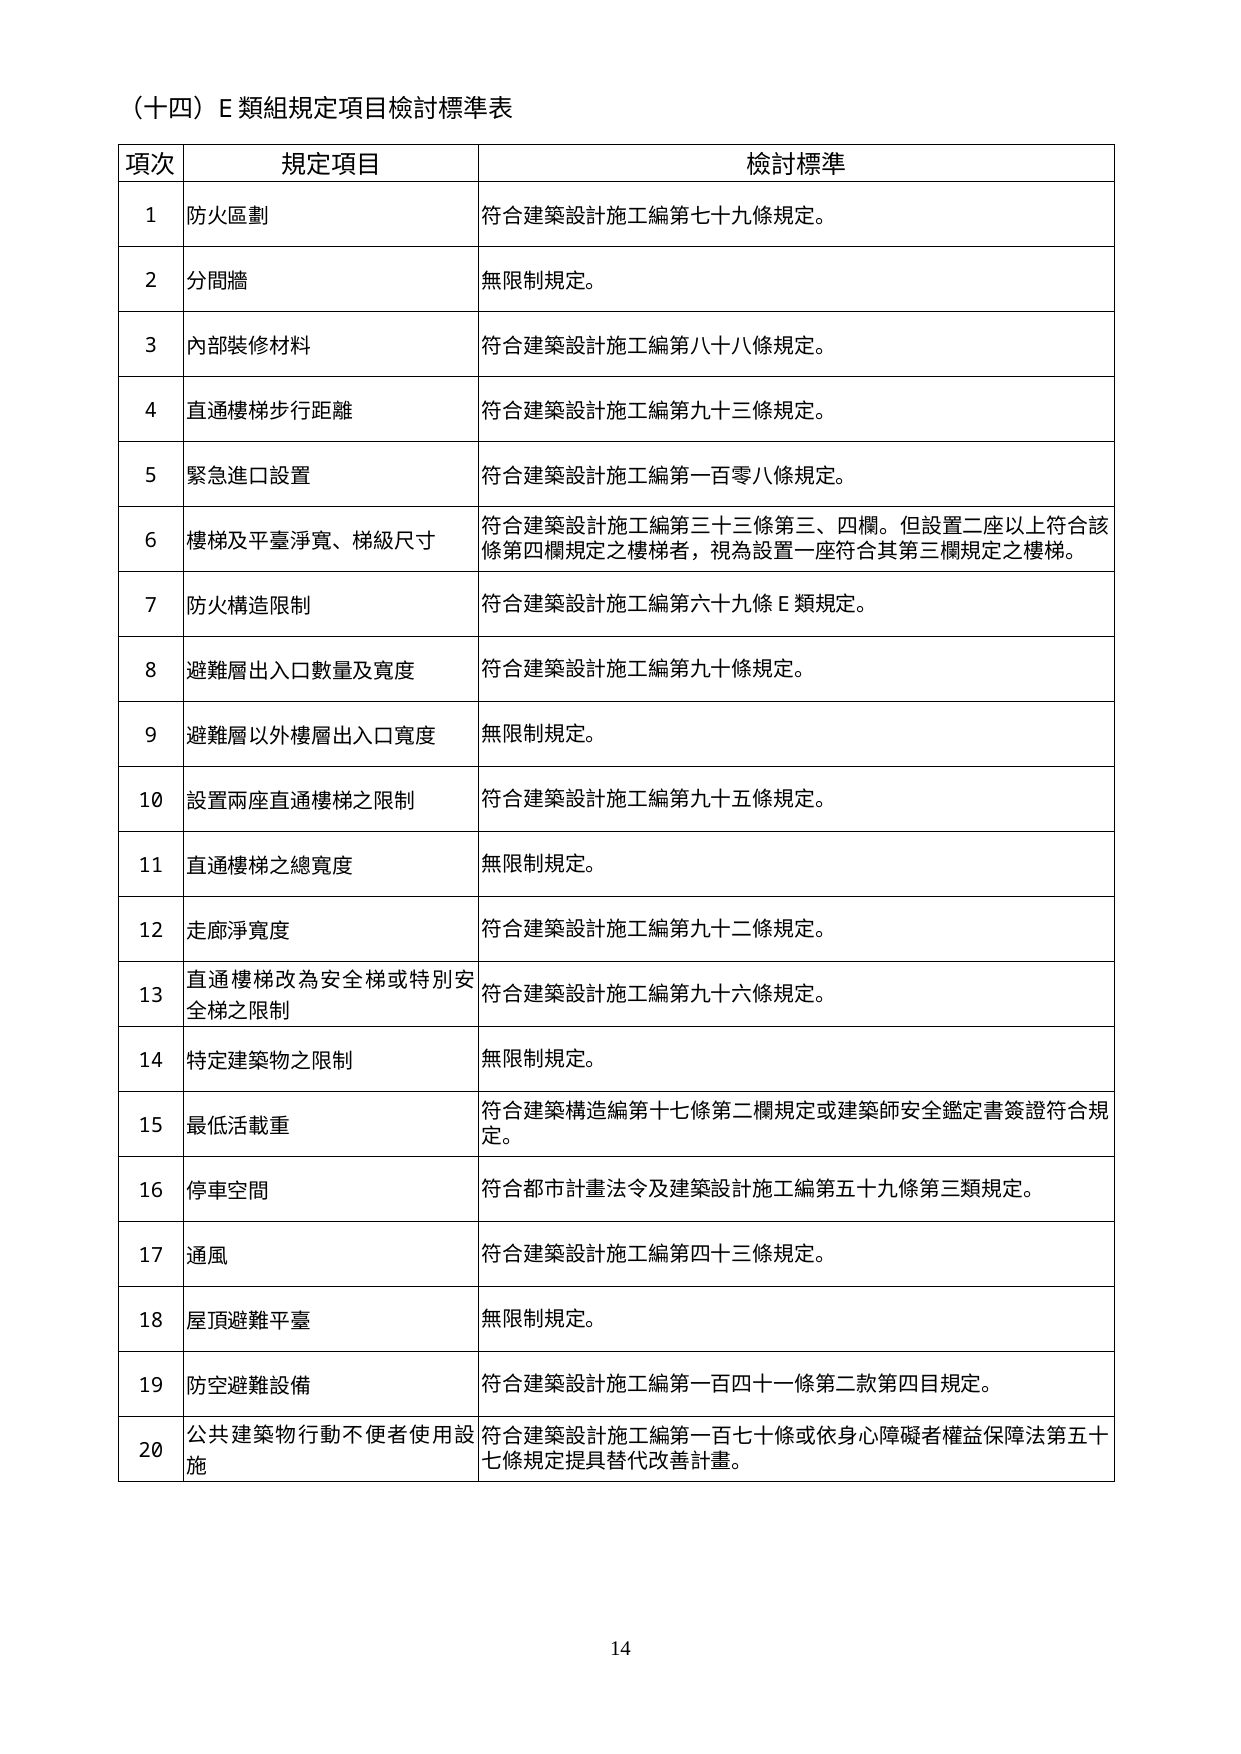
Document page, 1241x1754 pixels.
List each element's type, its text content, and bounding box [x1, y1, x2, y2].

table_cell 無限制規定。 [479, 247, 1114, 311]
table_cell 內部裝修材料 [184, 312, 478, 376]
table_cell 符合建築設計施工編第三十三條第三、四欄。但設置二座以上符合該條第四欄規定之樓梯者，視為設置一座符合其第三欄規定之樓梯。 [479, 507, 1114, 571]
table_cell 8 [119, 637, 183, 701]
table_cell 15 [119, 1092, 183, 1156]
table_cell 最低活載重 [184, 1092, 478, 1156]
table_cell 無限制規定。 [479, 702, 1114, 766]
table_cell 符合建築設計施工編第八十八條規定。 [479, 312, 1114, 376]
table_cell 16 [119, 1157, 183, 1221]
table_cell 3 [119, 312, 183, 376]
table_cell 符合建築設計施工編第一百零八條規定。 [479, 442, 1114, 506]
table_cell 防空避難設備 [184, 1352, 478, 1416]
table_cell 9 [119, 702, 183, 766]
table_header 檢討標準 [479, 145, 1114, 181]
table_cell 防火構造限制 [184, 572, 478, 636]
table_cell 符合建築設計施工編第六十九條E類規定。 [479, 572, 1114, 636]
table_cell 符合建築設計施工編第一百七十條或依身心障礙者權益保障法第五十七條規定提具替代改善計畫。 [479, 1417, 1114, 1481]
table_cell 無限制規定。 [479, 1027, 1114, 1091]
table_cell 分間牆 [184, 247, 478, 311]
table_cell 無限制規定。 [479, 1287, 1114, 1351]
table_cell 符合建築設計施工編第四十三條規定。 [479, 1222, 1114, 1286]
table_cell 停車空間 [184, 1157, 478, 1221]
table_cell 4 [119, 377, 183, 441]
table_cell 走廊淨寬度 [184, 897, 478, 961]
table_cell 13 [119, 962, 183, 1026]
table_cell 12 [119, 897, 183, 961]
table_cell 19 [119, 1352, 183, 1416]
table_cell 緊急進口設置 [184, 442, 478, 506]
table_cell 18 [119, 1287, 183, 1351]
table_cell 符合建築構造編第十七條第二欄規定或建築師安全鑑定書簽證符合規定。 [479, 1092, 1114, 1156]
table_cell 公共建築物行動不便者使用設施 [184, 1417, 478, 1481]
table_cell 5 [119, 442, 183, 506]
table_cell 直通樓梯之總寬度 [184, 832, 478, 896]
table_cell 1 [119, 182, 183, 246]
table_cell 符合建築設計施工編第九十六條規定。 [479, 962, 1114, 1026]
table_cell 符合建築設計施工編第九十條規定。 [479, 637, 1114, 701]
table_cell 符合建築設計施工編第九十三條規定。 [479, 377, 1114, 441]
table_cell 17 [119, 1222, 183, 1286]
table_cell 符合建築設計施工編第七十九條規定。 [479, 182, 1114, 246]
table_cell 通風 [184, 1222, 478, 1286]
table_cell 符合都市計畫法令及建築設計施工編第五十九條第三類規定。 [479, 1157, 1114, 1221]
table_cell 防火區劃 [184, 182, 478, 246]
table_cell 2 [119, 247, 183, 311]
table_cell 屋頂避難平臺 [184, 1287, 478, 1351]
table_cell 避難層出入口數量及寬度 [184, 637, 478, 701]
table_cell 7 [119, 572, 183, 636]
table_cell 符合建築設計施工編第一百四十一條第二款第四目規定。 [479, 1352, 1114, 1416]
table_header 項次 [119, 145, 183, 181]
table_cell 無限制規定。 [479, 832, 1114, 896]
table_cell 符合建築設計施工編第九十二條規定。 [479, 897, 1114, 961]
table_cell 20 [119, 1417, 183, 1481]
table_header 規定項目 [184, 145, 478, 181]
table_cell 直通樓梯改為安全梯或特別安全梯之限制 [184, 962, 478, 1026]
table_cell 特定建築物之限制 [184, 1027, 478, 1091]
table_cell 避難層以外樓層出入口寬度 [184, 702, 478, 766]
table_cell 設置兩座直通樓梯之限制 [184, 767, 478, 831]
table_cell 6 [119, 507, 183, 571]
table_cell 符合建築設計施工編第九十五條規定。 [479, 767, 1114, 831]
table_cell 14 [119, 1027, 183, 1091]
table_cell 10 [119, 767, 183, 831]
table_cell 11 [119, 832, 183, 896]
text （十四）E類組規定項目檢討標準表 [118, 89, 1122, 125]
table_cell 直通樓梯步行距離 [184, 377, 478, 441]
table_cell 樓梯及平臺淨寬、梯級尺寸 [184, 507, 478, 571]
